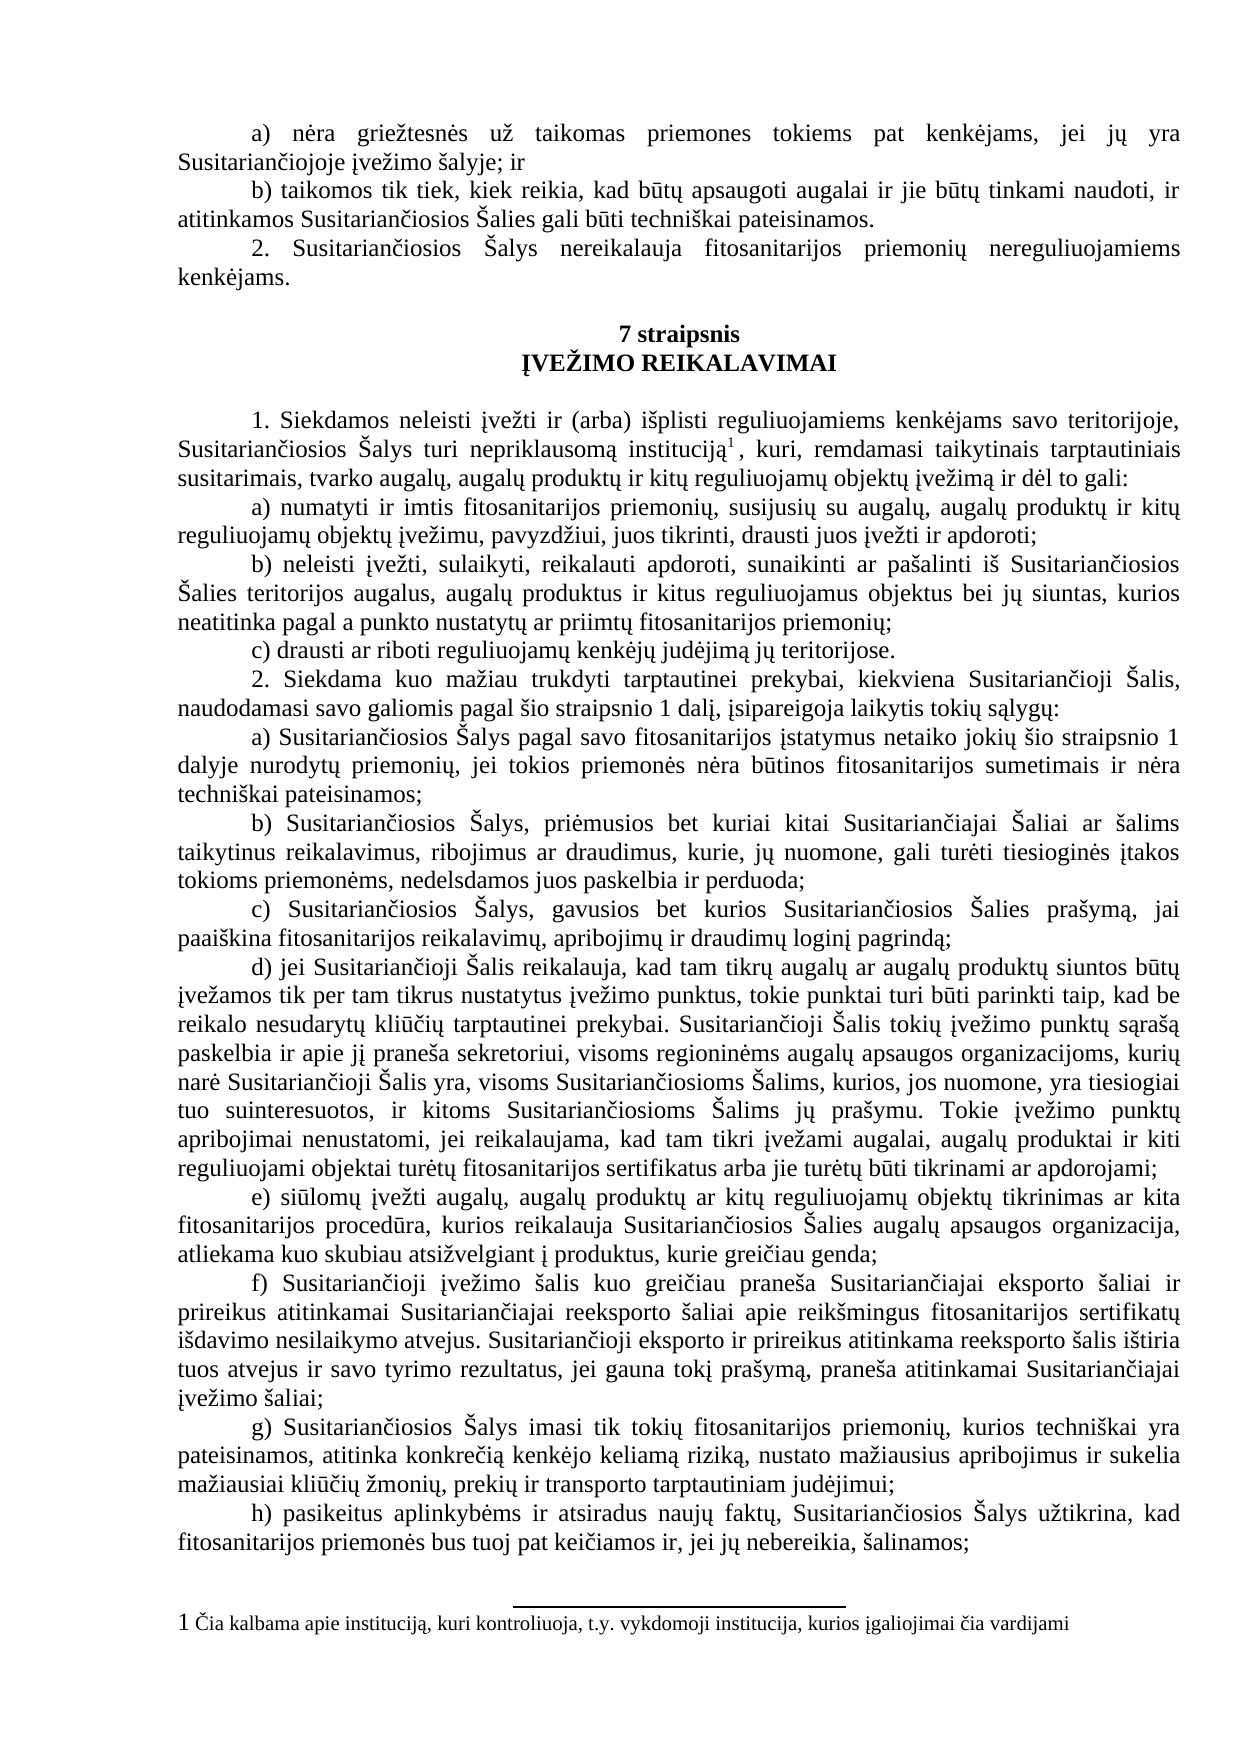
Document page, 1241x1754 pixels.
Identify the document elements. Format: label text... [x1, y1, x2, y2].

text 2. Siekdama kuo mažiau trukdyti tarptautinei prekybai, kiekviena Susitariančioji Šalis, naudodamasi savo galiomis pagal šio straipsnio 1 dalį, įsipareigoja laikytis tokių sąlygų: [177, 664, 1181, 722]
text d) jei Susitariančioji Šalis reikalauja, kad tam tikrų augalų ar augalų produktų siuntos būtų įvežamos tik per tam tikrus nustatytus įvežimo punktus, tokie punktai turi būti parinkti taip, kad be reikalo nesudarytų kliūčių tarptautinei prekybai. Susitariančioji Šalis tokių įvežimo punktų sąrašą paskelbia ir apie jį praneša sekretoriui, visoms regioninėms augalų apsaugos organizacijoms, kurių narė Susitariančioji Šalis yra, visoms Susitariančiosioms Šalims, kurios, jos nuomone, yra tiesiogiai tuo suinteresuotos, ir kitoms Susitariančiosioms Šalims jų prašymu. Tokie įvežimo punktų apribojimai nenustatomi, jei reikalaujama, kad tam tikri įvežami augalai, augalų produktai ir kiti reguliuojami objektai turėtų fitosanitarijos sertifikatus arba jie turėtų būti tikrinami ar apdorojami; [177, 952, 1181, 1182]
text 7 straipsnis [177, 319, 1181, 348]
text a) numatyti ir imtis fitosanitarijos priemonių, susijusių su augalų, augalų produktų ir kitų reguliuojamų objektų įvežimu, pavyzdžiui, juos tikrinti, drausti juos įvežti ir apdoroti; [177, 492, 1181, 549]
text 2. Susitariančiosios Šalys nereikalauja fitosanitarijos priemonių nereguliuojamiems kenkėjams. [177, 233, 1181, 291]
text c) drausti ar riboti reguliuojamų kenkėjų judėjimą jų teritorijose. [177, 636, 1181, 664]
text b) neleisti įvežti, sulaikyti, reikalauti apdoroti, sunaikinti ar pašalinti iš Susitariančiosios Šalies teritorijos augalus, augalų produktus ir kitus reguliuojamus objektus bei jų siuntas, kurios neatitinka pagal a punkto nustatytų ar priimtų fitosanitarijos priemonių; [177, 549, 1181, 636]
text a) Susitariančiosios Šalys pagal savo fitosanitarijos įstatymus netaiko jokių šio straipsnio 1 dalyje nurodytų priemonių, jei tokios priemonės nėra būtinos fitosanitarijos sumetimais ir nėra techniškai pateisinamos; [177, 722, 1181, 808]
text g) Susitariančiosios Šalys imasi tik tokių fitosanitarijos priemonių, kurios techniškai yra pateisinamos, atitinka konkrečią kenkėjo keliamą riziką, nustato mažiausius apribojimus ir sukelia mažiausiai kliūčių žmonių, prekių ir transporto tarptautiniam judėjimui; [177, 1412, 1181, 1498]
text Įvežimo reikalavimai [177, 348, 1181, 377]
text Čia kalbama apie instituciją, kuri kontroliuoja, t.y. vykdomoji institucija, kurios įgaliojimai čia vardijami [177, 1607, 1181, 1636]
text b) Susitariančiosios Šalys, priėmusios bet kuriai kitai Susitariančiajai Šaliai ar šalims taikytinus reikalavimus, ribojimus ar draudimus, kurie, jų nuomone, gali turėti tiesioginės įtakos tokioms priemonėms, nedelsdamos juos paskelbia ir perduoda; [177, 808, 1181, 894]
text 1. Siekdamos neleisti įvežti ir (arba) išplisti reguliuojamiems kenkėjams savo teritorijoje, Susitariančiosios Šalys turi nepriklausomą instituciją , kuri, remdamasi taikytinais tarptautiniais susitarimais, tvarko augalų, augalų produktų ir kitų reguliuojamų objektų įvežimą ir dėl to gali: [177, 406, 1181, 492]
text b) taikomos tik tiek, kiek reikia, kad būtų apsaugoti augalai ir jie būtų tinkami naudoti, ir atitinkamos Susitariančiosios Šalies gali būti techniškai pateisinamos. [177, 176, 1181, 233]
text h) pasikeitus aplinkybėms ir atsiradus naujų faktų, Susitariančiosios Šalys užtikrina, kad fitosanitarijos priemonės bus tuoj pat keičiamos ir, jei jų nebereikia, šalinamos; [177, 1498, 1181, 1556]
text f) Susitariančioji įvežimo šalis kuo greičiau praneša Susitariančiajai eksporto šaliai ir prireikus atitinkamai Susitariančiajai reeksporto šaliai apie reikšmingus fitosanitarijos sertifikatų išdavimo nesilaikymo atvejus. Susitariančioji eksporto ir prireikus atitinkama reeksporto šalis ištiria tuos atvejus ir savo tyrimo rezultatus, jei gauna tokį prašymą, praneša atitinkamai Susitariančiajai įvežimo šaliai; [177, 1268, 1181, 1412]
text c) Susitariančiosios Šalys, gavusios bet kurios Susitariančiosios Šalies prašymą, jai paaiškina fitosanitarijos reikalavimų, apribojimų ir draudimų loginį pagrindą; [177, 894, 1181, 952]
text e) siūlomų įvežti augalų, augalų produktų ar kitų reguliuojamų objektų tikrinimas ar kita fitosanitarijos procedūra, kurios reikalauja Susitariančiosios Šalies augalų apsaugos organizacija, atliekama kuo skubiau atsižvelgiant į produktus, kurie greičiau genda; [177, 1182, 1181, 1268]
text a) nėra griežtesnės už taikomas priemones tokiems pat kenkėjams, jei jų yra Susitariančiojoje įvežimo šalyje; ir [177, 118, 1181, 176]
